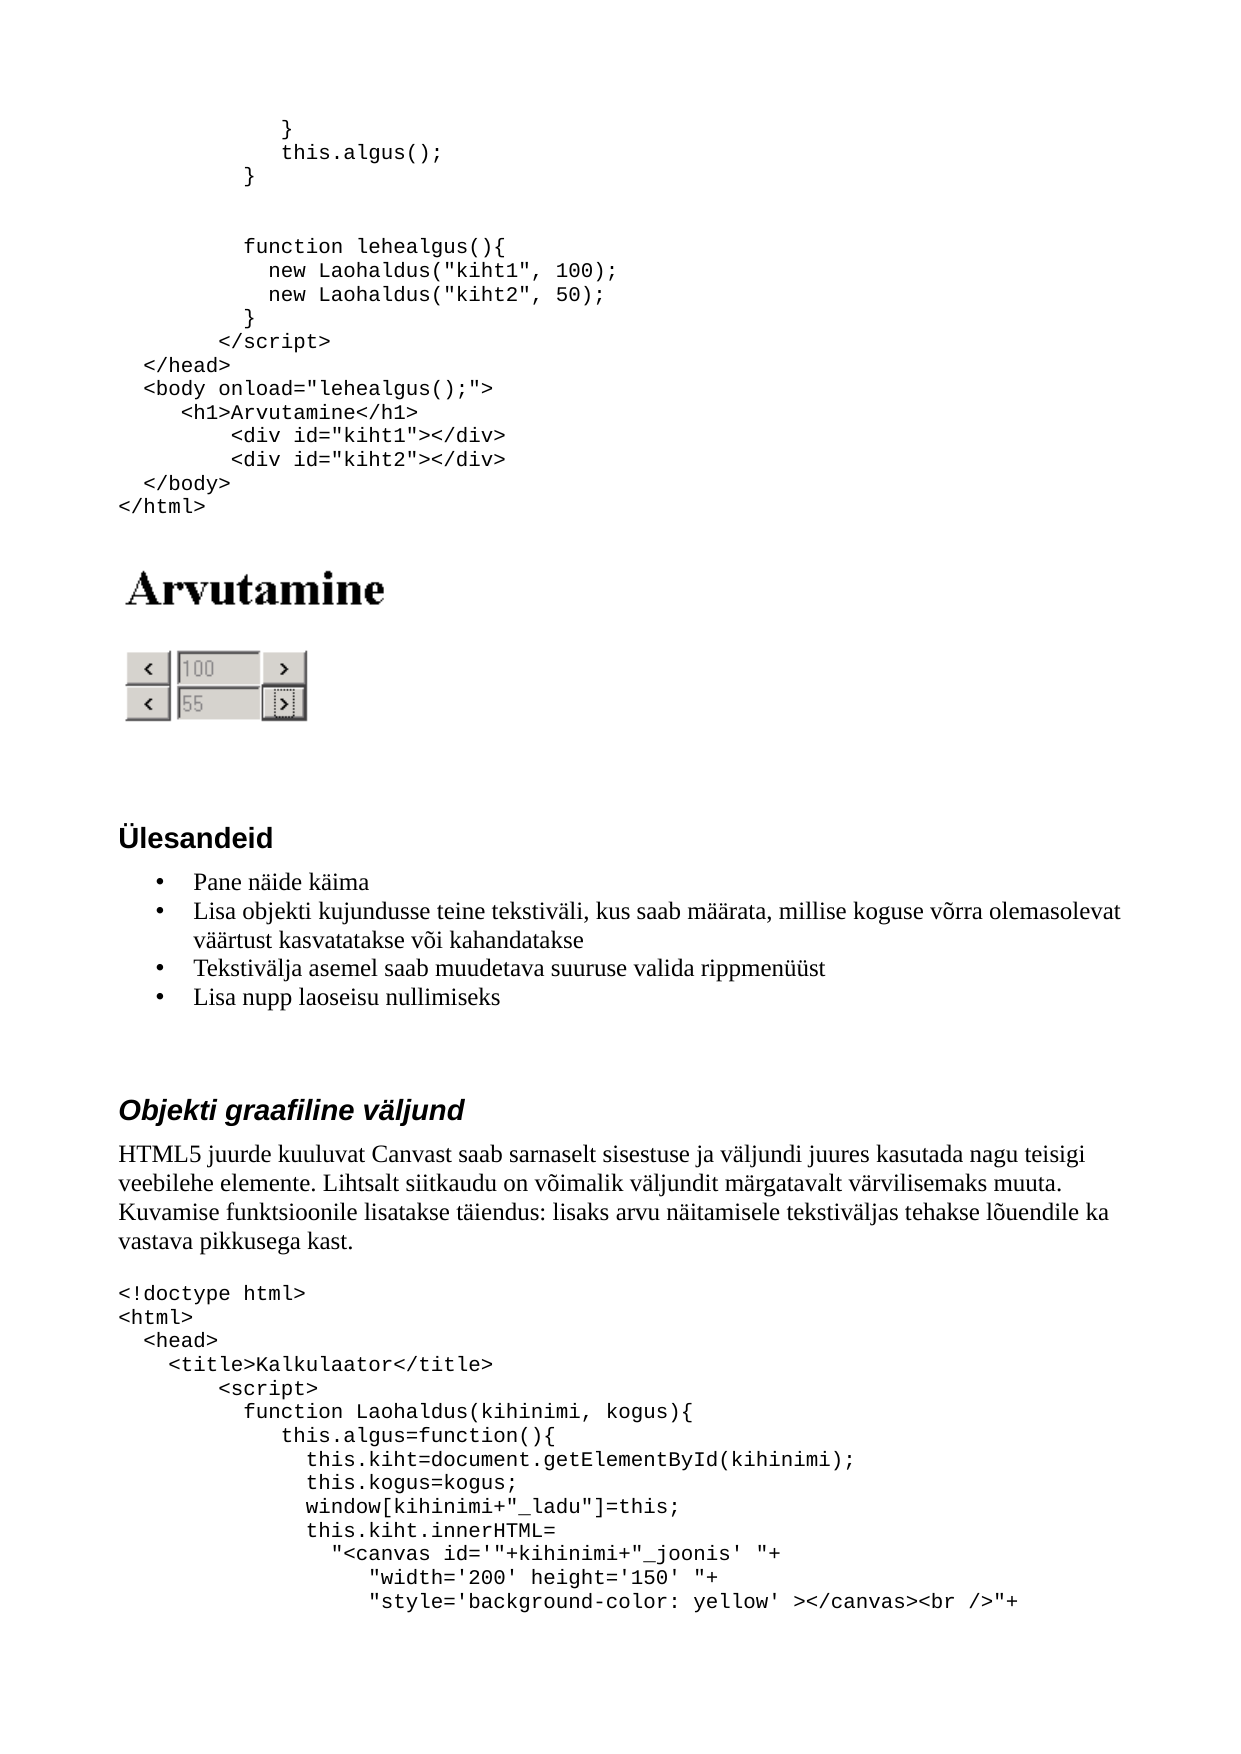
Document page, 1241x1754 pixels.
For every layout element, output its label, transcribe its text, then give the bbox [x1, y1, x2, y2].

text this.kiht=document.getElementById(kihinimi); [118, 1449, 1122, 1472]
text "<canvas id='"+kihinimi+"_joonis' "+ [118, 1543, 1122, 1567]
text this.kogus=kogus; [118, 1472, 1122, 1496]
text } [118, 165, 1122, 189]
text </script> [118, 331, 1122, 354]
subtitle Objekti graafiline väljund [118, 1093, 1122, 1127]
text </html> [118, 496, 1122, 520]
text window[kihinimi+"_ladu"]=this; [118, 1496, 1122, 1520]
text <div id="kiht2"></div> [118, 449, 1122, 473]
text <html> [118, 1307, 1122, 1331]
text this.algus=function(){ [118, 1425, 1122, 1449]
text <body onload="lehealgus();"> [118, 378, 1122, 402]
list Tekstivälja asemel saab muudetava suuruse valida rippmenüüst [156, 953, 1122, 982]
text </body> [118, 473, 1122, 496]
text new Laohaldus("kiht2", 50); [118, 284, 1122, 307]
text </head> [118, 354, 1122, 378]
list Lisa nupp laoseisu nullimiseks [156, 982, 1122, 1011]
text } [118, 307, 1122, 331]
text <h1>Arvutamine</h1> [118, 402, 1122, 426]
text <div id="kiht1"></div> [118, 426, 1122, 449]
text "style='background-color: yellow' ></canvas><br />"+ [118, 1591, 1122, 1614]
text <!doctype html> [118, 1283, 1122, 1307]
text function Laohaldus(kihinimi, kogus){ [118, 1401, 1122, 1425]
text <script> [118, 1378, 1122, 1401]
subtitle Ülesandeid [118, 821, 1122, 855]
list Pane näide käima [156, 867, 1122, 896]
text <head> [118, 1331, 1122, 1354]
text this.kiht.innerHTML= [118, 1520, 1122, 1543]
text new Laohaldus("kiht1", 100); [118, 260, 1122, 284]
text <title>Kalkulaator</title> [118, 1354, 1122, 1378]
list Lisa objekti kujundusse teine tekstiväli, kus saab määrata, millise koguse võrra olemasolevat väärtust kasvatatakse või kahandatakse [156, 896, 1122, 953]
text HTML5 juurde kuuluvat Canvast saab sarnaselt sisestuse ja väljundi juures kasutada nagu teisigi veebilehe elemente. Lihtsalt siitkaudu on võimalik väljundit märgatavalt värvilisemaks muuta. Kuvamise funktsioonile lisatakse täiendus: lisaks arvu näitamisele tekstiväljas tehakse lõuendile ka vastava pikkusega kast. [118, 1139, 1122, 1254]
text function lehealgus(){ [118, 236, 1122, 260]
text "width='200' height='150' "+ [118, 1567, 1122, 1591]
text } [118, 118, 1122, 142]
text this.algus(); [118, 142, 1122, 165]
